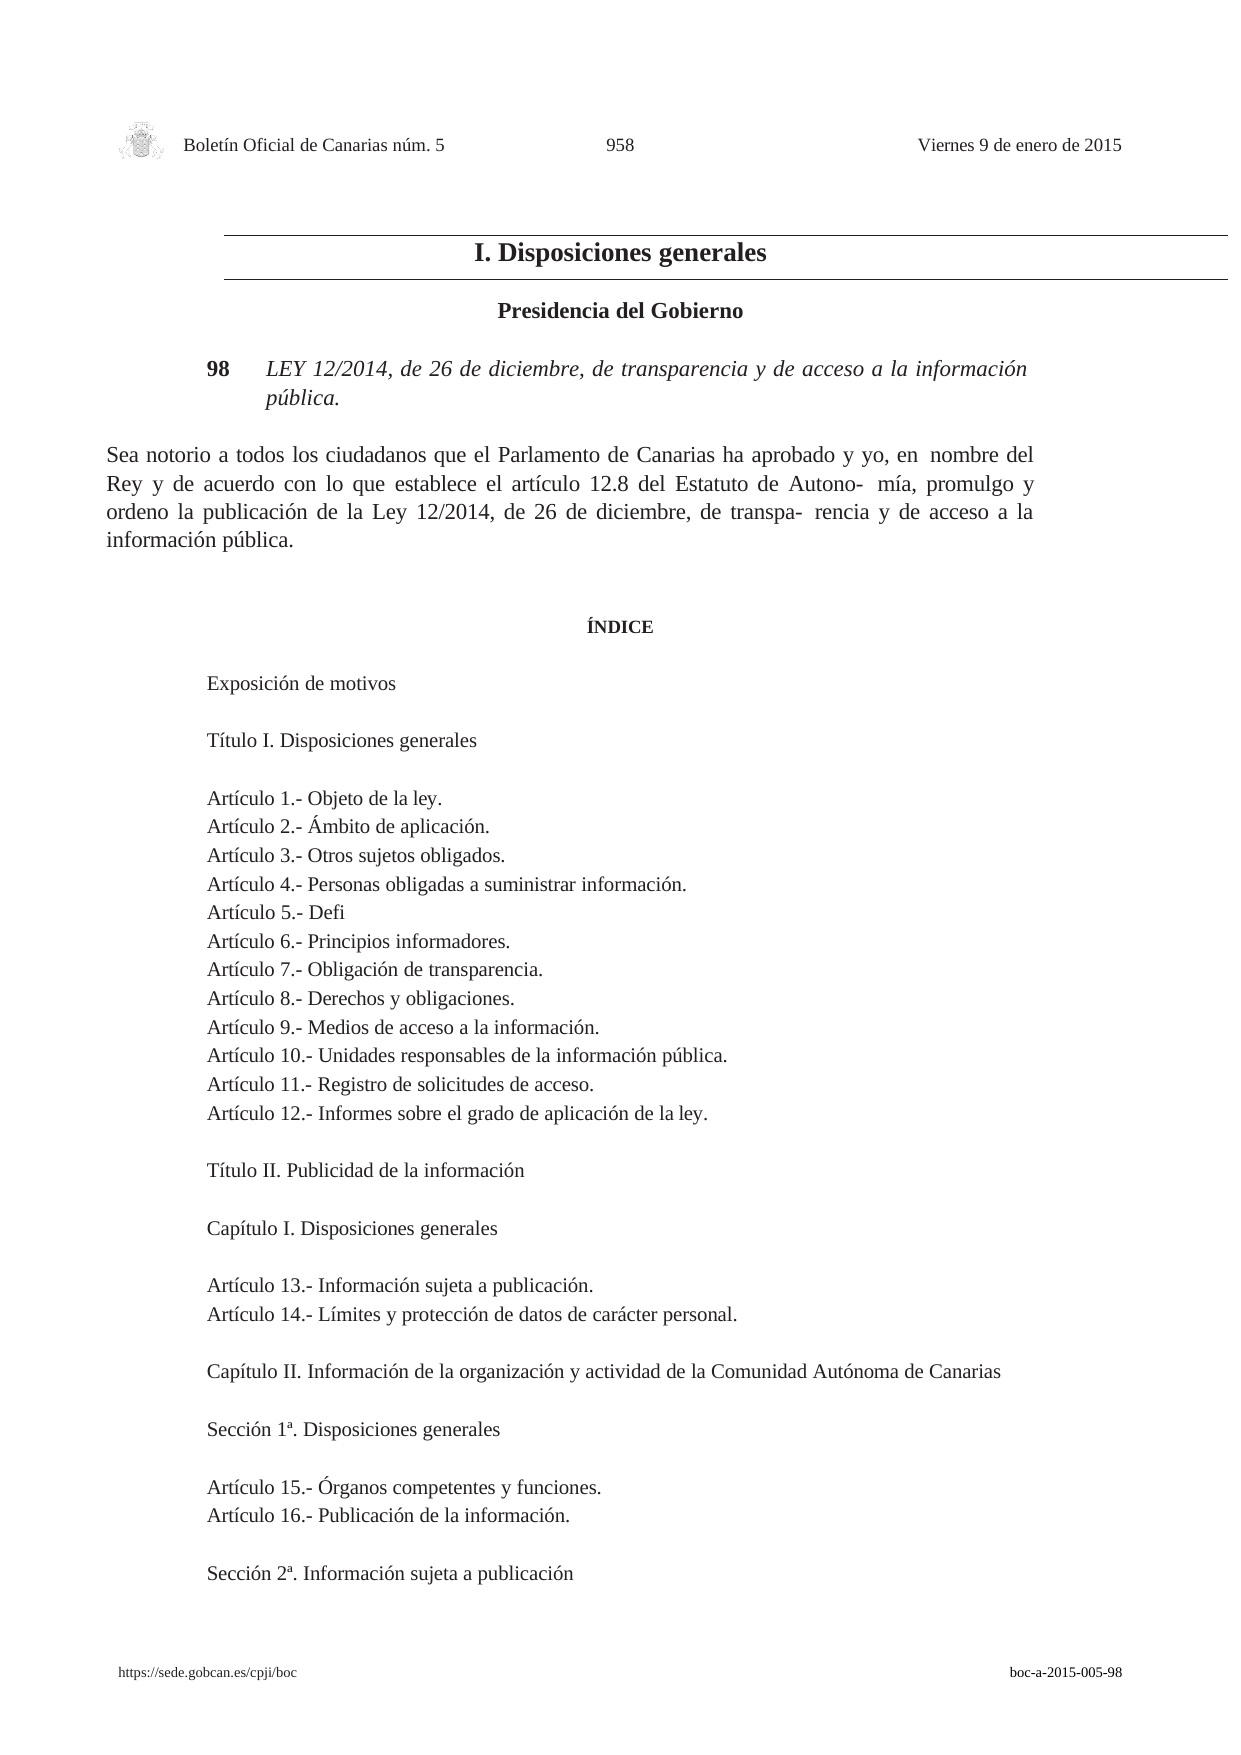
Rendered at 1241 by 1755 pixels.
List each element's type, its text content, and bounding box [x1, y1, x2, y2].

text Artículo 9.- Medios de acceso a la información. [207, 1014, 1134, 1039]
text Sea notorio a todos los ciudadanos que el Parlamento de Canarias ha aprobado y yo, en nombre del Rey y de acuerdo con lo que establece el artículo 12.8 del Estatuto de Autono- mía, promulgo y ordeno la publicación de la Ley 12/2014, de 26 de diciembre, de transpa- rencia y de acceso a la información pública. [106, 441, 1034, 553]
text Artículo 12.- Informes sobre el grado de aplicación de la ley. Título II. Publicidad de la información [207, 1100, 750, 1182]
text Exposición de motivos [207, 671, 1134, 695]
text Artículo 6.- Principios informadores. Artículo 7.- Obligación de transparencia. Artículo 8.- Derechos y obligaciones. [207, 929, 564, 1010]
text Sección 2ª. Información sujeta a publicación [207, 1561, 1134, 1585]
text Artículo 2.- Ámbito de aplicación. Artículo 3.- Otros sujetos obligados. [207, 814, 539, 867]
text Artículo 4.- Personas obligadas a suministrar información. [207, 872, 1134, 896]
text ÍNDICE [472, 616, 768, 637]
text Artículo 10.- Unidades responsables de la información pública. Artículo 11.- Registro de solicitudes de acceso. [207, 1043, 785, 1096]
text Título I. Disposiciones generales Artículo 1.- Objeto de la ley. [207, 695, 539, 810]
text I. Disposiciones generales [472, 236, 768, 267]
text Artículo 13.- Información sujeta a publicación. [207, 1273, 1134, 1297]
text Capítulo II. Información de la organización y actividad de la Comunidad Autónoma de Canarias Sección 1ª. Disposiciones generales [207, 1359, 1034, 1441]
text Artículo 5.- Defi [207, 900, 1134, 924]
text Capítulo I. Disposiciones generales [207, 1216, 1134, 1240]
text Artículo 15.- Órganos competentes y funciones. Artículo 16.- Publicación de la información. [207, 1475, 663, 1527]
text 98 LEY 12/2014, de 26 de diciembre, de transparencia y de acceso a la información pública. [207, 356, 1034, 410]
text Artículo 14.- Límites y protección de datos de carácter personal. [207, 1302, 1134, 1326]
subtitle Presidencia del Gobierno [472, 297, 768, 324]
